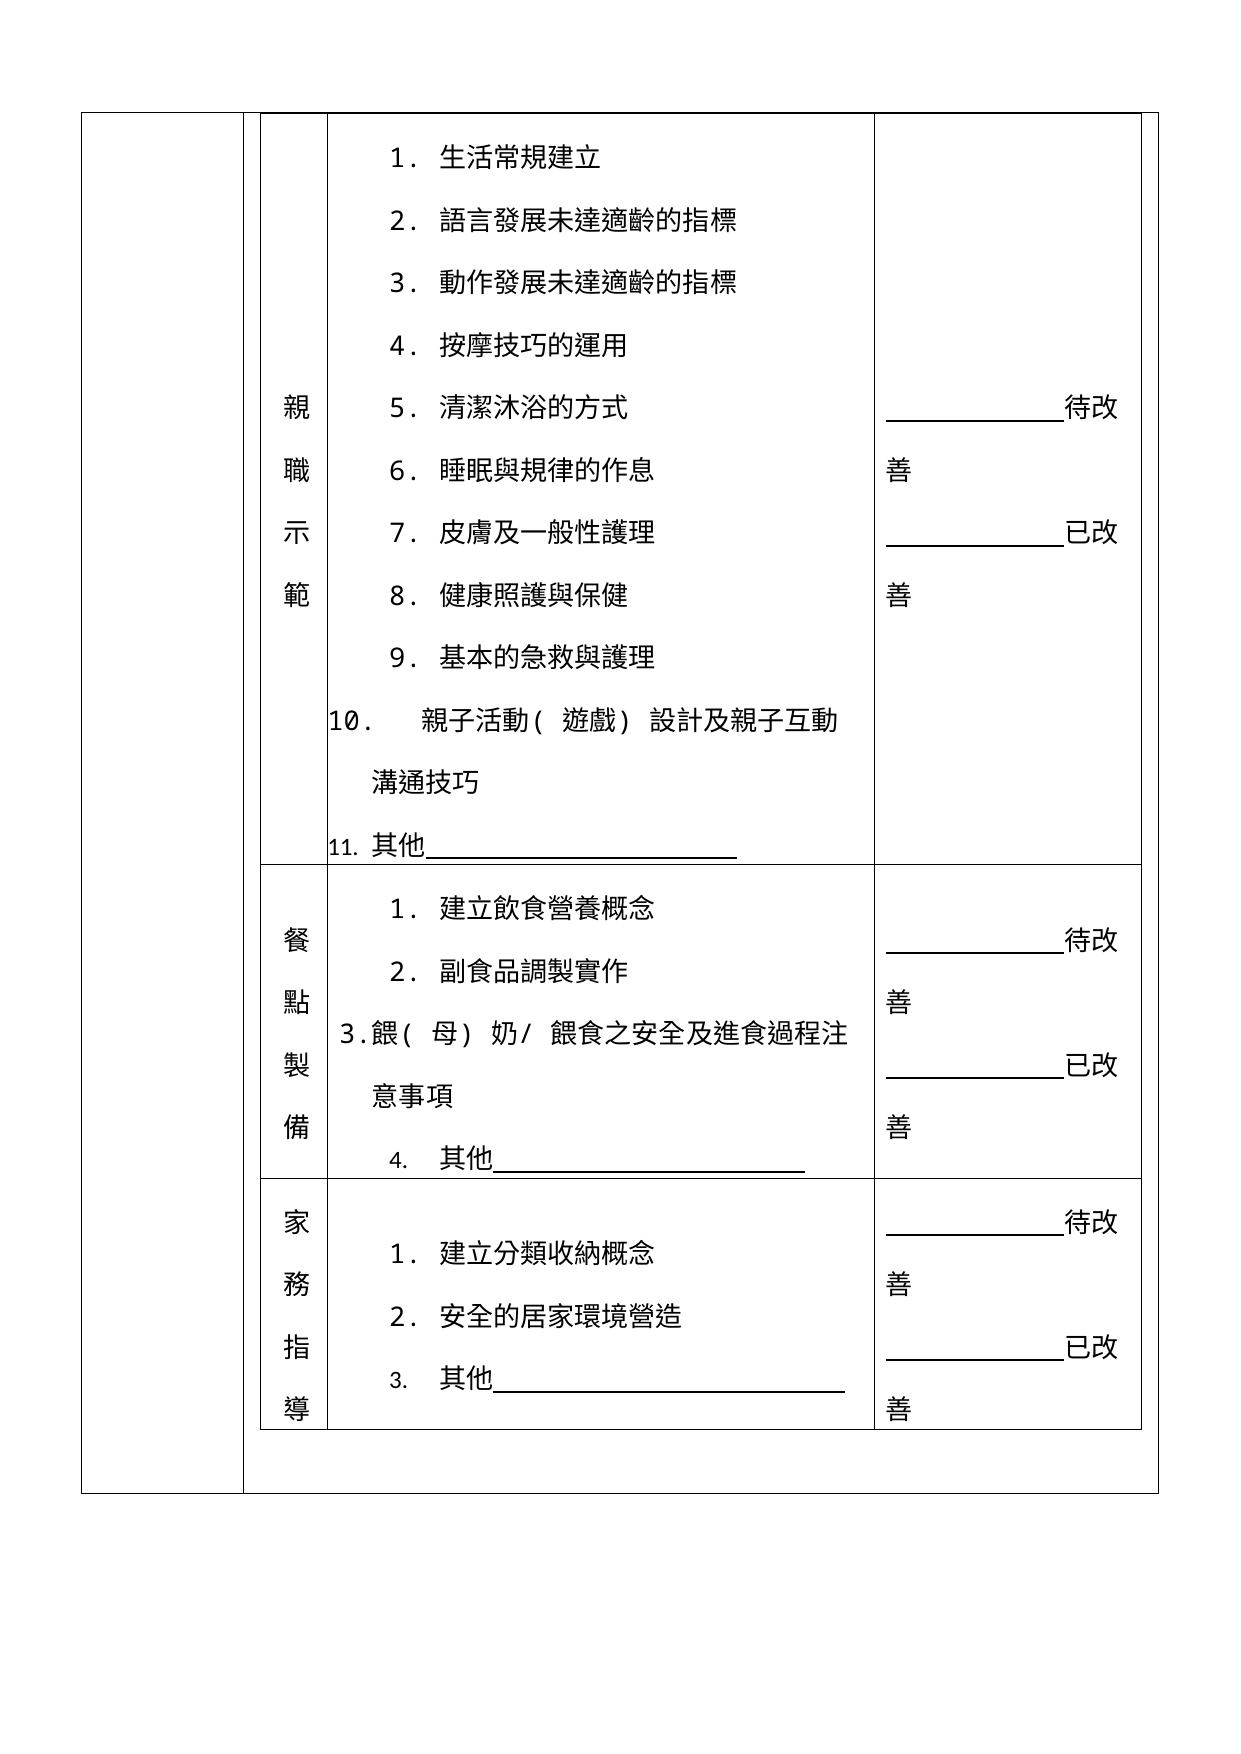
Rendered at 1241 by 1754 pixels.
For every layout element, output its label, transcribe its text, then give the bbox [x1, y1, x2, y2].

table_cell 待改善 已改善 [875, 865, 1141, 1178]
table_cell 建立分類收納概念 安全的居家環境營造 其他 [328, 1179, 874, 1429]
table_cell 生活常規建立 語言發展未達適齡的指標 動作發展未達適齡的指標 按摩技巧的運用 清潔沐浴的方式 睡眠與規律的作息 皮膚及一般性護理 健康照護與保健 基本的急救與護理 親子活動( 遊戲) 設計及親子互動溝通技巧 其他 [328, 114, 874, 864]
table_cell [244, 113, 1158, 1492]
table_cell 親職示範 [261, 114, 327, 864]
table_cell 餐點製備 [261, 865, 327, 1178]
table_cell 待改善 已改善 [875, 1179, 1141, 1429]
table_cell 家務指導 [261, 1179, 327, 1429]
table_cell [82, 113, 243, 1492]
table_cell 建立飲食營養概念 副食品調製實作 餵( 母) 奶/ 餵食之安全及進食過程注意事項 其他 [328, 865, 874, 1178]
table_cell 待改善 已改善 [875, 114, 1141, 864]
